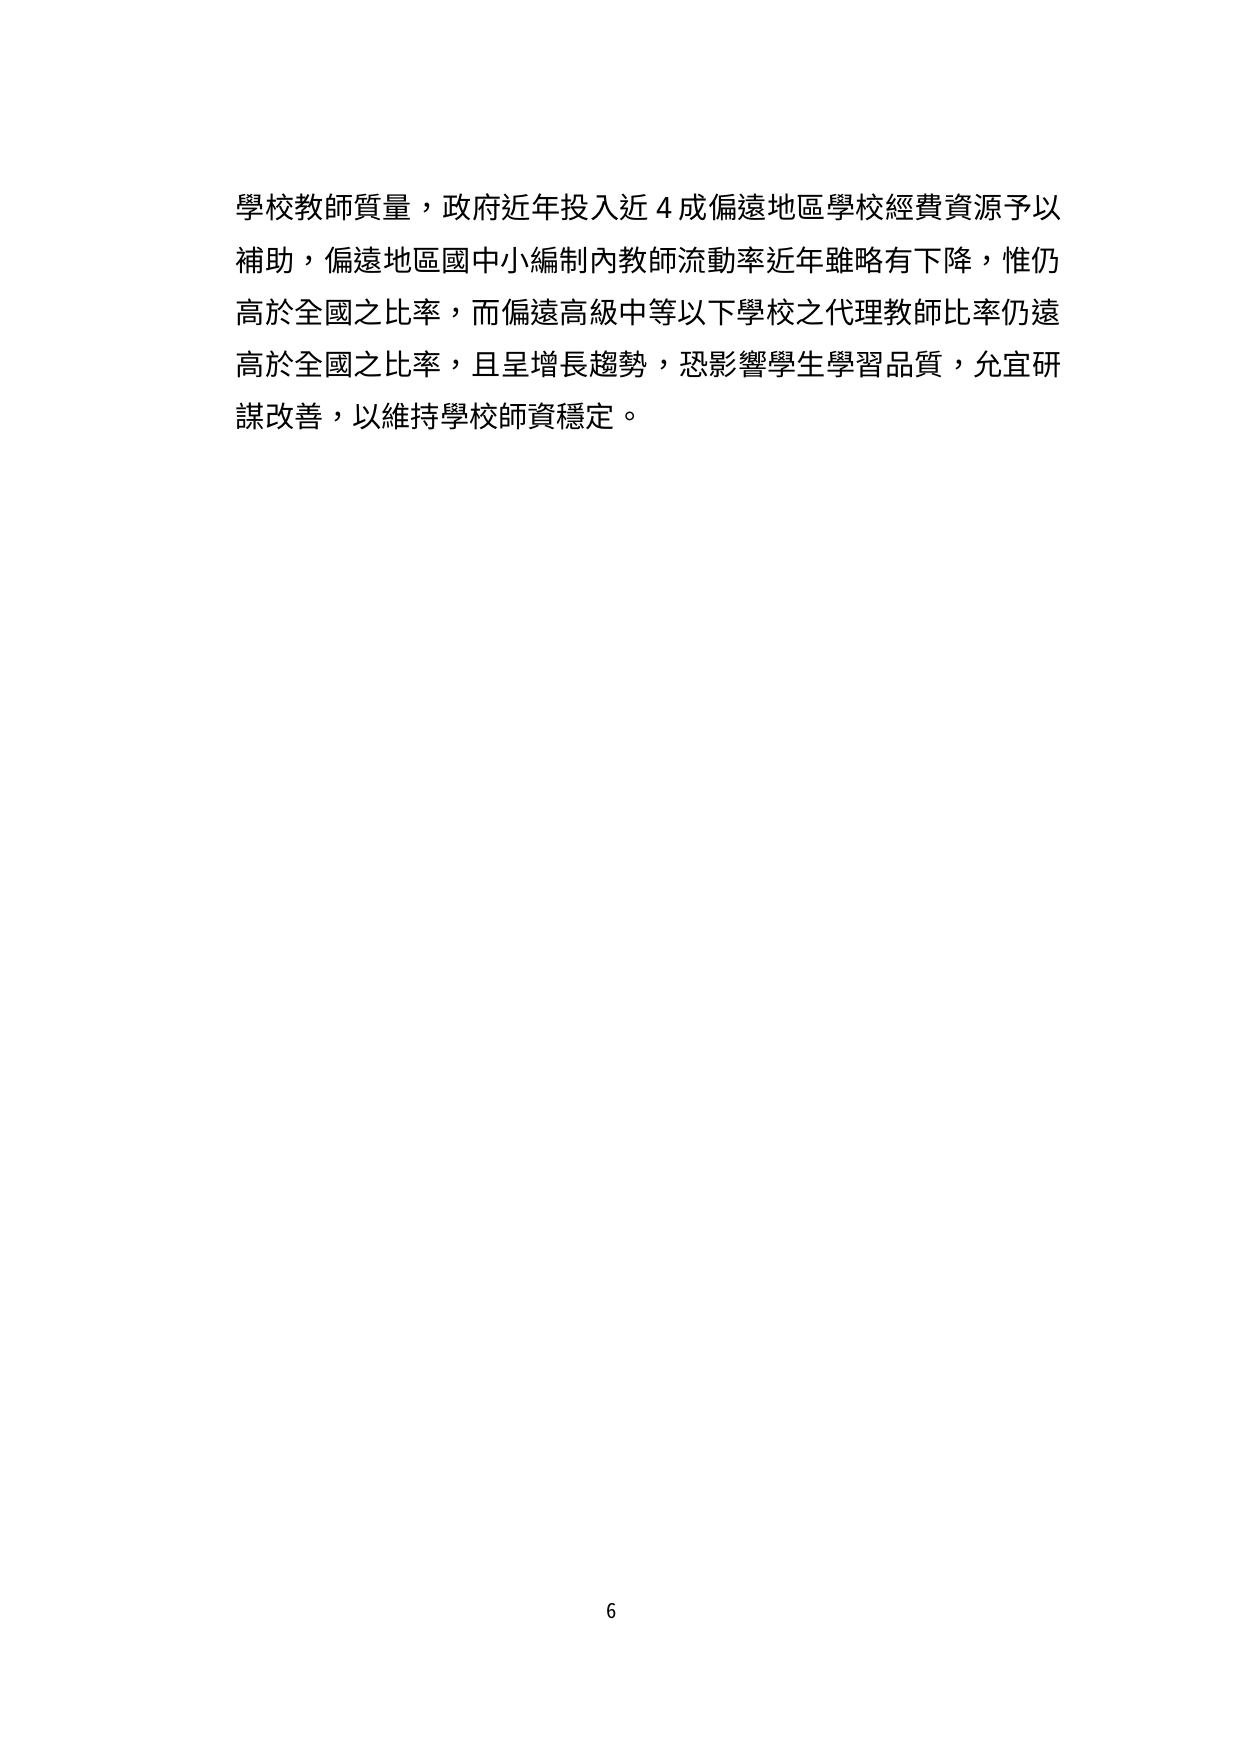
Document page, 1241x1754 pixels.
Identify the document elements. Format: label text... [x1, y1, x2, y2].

text 學校教師質量，政府近年投入近4成偏遠地區學校經費資源予以補助，偏遠地區國中小編制內教師流動率近年雖略有下降，惟仍高於全國之比率，而偏遠高級中等以下學校之代理教師比率仍遠高於全國之比率，且呈增長趨勢，恐影響學生學習品質，允宜研謀改善，以維持學校師資穩定。 [236, 177, 1063, 438]
